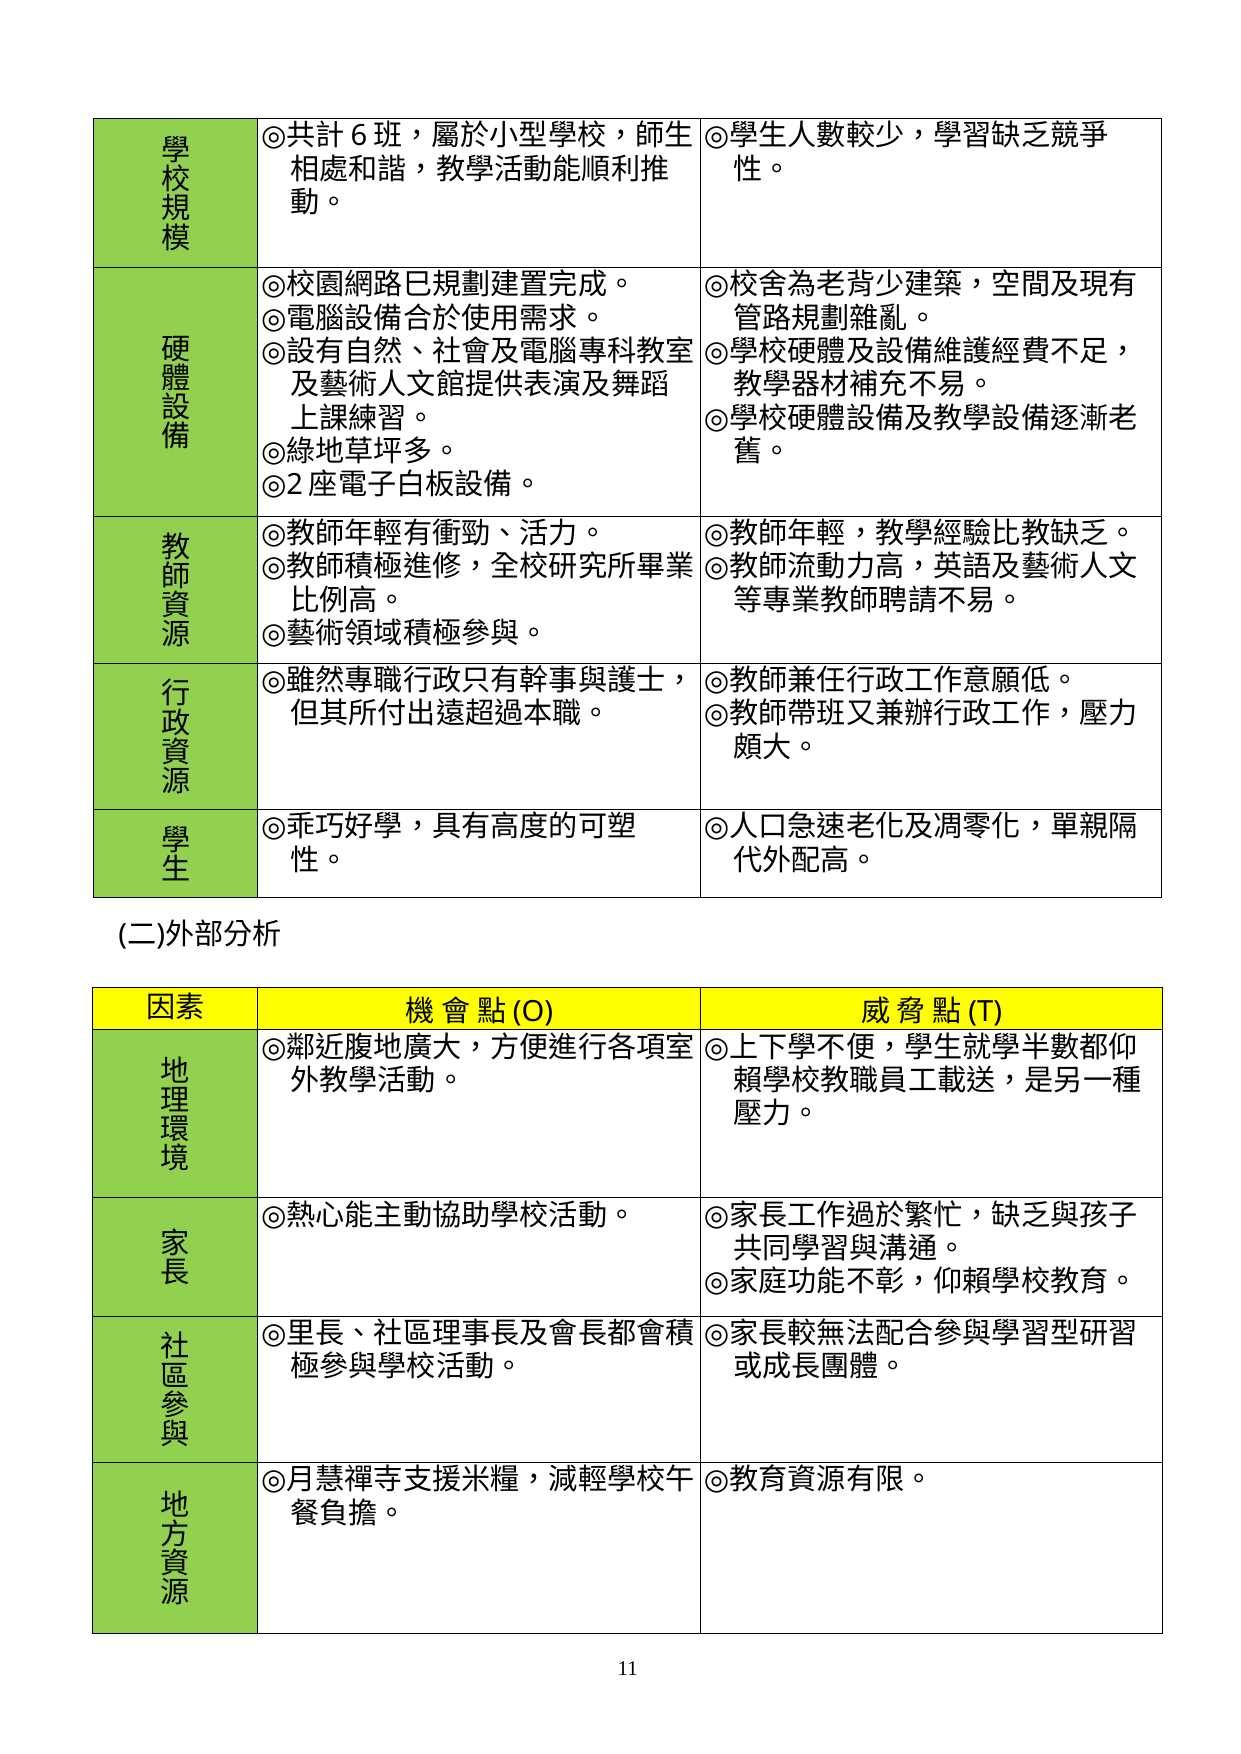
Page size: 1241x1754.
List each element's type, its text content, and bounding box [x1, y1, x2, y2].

table_cell 硬體設備 [94, 268, 257, 516]
table_cell ◎教育資源有限。 [701, 1463, 1162, 1633]
table_cell ◎人口急速老化及凋零化，單親隔代外配高。 [701, 810, 1161, 897]
table_cell 學生 [94, 810, 257, 897]
table_cell ◎雖然專職行政只有幹事與護士，但其所付出遠超過本職。 [258, 664, 700, 809]
table_cell ◎乖巧好學，具有高度的可塑 性。 [258, 810, 700, 897]
table_header 威 脅 點 (T) [701, 988, 1162, 1029]
table_cell 地方資源 [93, 1463, 257, 1633]
table_cell ◎校舍為老背少建築，空間及現有管路規劃雜亂。 ◎學校硬體及設備維護經費不足，教學器材補充不易。 ◎學校硬體設備及教學設備逐漸老 舊。 [701, 268, 1161, 516]
table_cell 學校規模 [94, 119, 257, 267]
table_cell 行政資源 [94, 664, 257, 809]
table_cell ◎上下學不便，學生就學半數都仰賴學校教職員工載送，是另一種壓力。 [701, 1030, 1162, 1197]
table_cell ◎教師兼任行政工作意願低。 ◎教師帶班又兼辦行政工作，壓力頗大。 [701, 664, 1161, 809]
table_cell ◎家長工作過於繁忙，缺乏與孩子共同學習與溝通。 ◎家庭功能不彰，仰賴學校教育。 [701, 1198, 1162, 1316]
table_cell ◎校園網路巳規劃建置完成。 ◎電腦設備合於使用需求。 ◎設有自然、社會及電腦專科教室及藝術人文館提供表演及舞蹈上課練習。 ◎綠地草坪多。 ◎2座電子白板設備。 [258, 268, 700, 516]
table_cell ◎教師年輕有衝勁、活力。 ◎教師積極進修，全校研究所畢業比例高。 ◎藝術領域積極參與。 [258, 517, 700, 663]
table_cell 教師資源 [94, 517, 257, 663]
table_header 機 會 點 (O) [258, 988, 700, 1029]
table_cell ◎鄰近腹地廣大，方便進行各項室外教學活動。 [258, 1030, 700, 1197]
table_cell 家長 [93, 1198, 257, 1316]
table_cell 地理環境 [93, 1030, 257, 1197]
table_cell ◎月慧禪寺支援米糧，減輕學校午餐負擔。 [258, 1463, 700, 1633]
table_cell ◎里長、社區理事長及會長都會積極參與學校活動。 [258, 1317, 700, 1462]
table_cell ◎教師年輕，教學經驗比教缺乏。 ◎教師流動力高，英語及藝術人文等專業教師聘請不易。 [701, 517, 1161, 663]
table_cell ◎熱心能主動協助學校活動。 [258, 1198, 700, 1316]
table_cell ◎家長較無法配合參與學習型研習或成長團體。 [701, 1317, 1162, 1462]
text (二)外部分析 [118, 911, 1137, 953]
table_cell ◎學生人數較少，學習缺乏競爭性。 [701, 119, 1161, 267]
table_cell 社區參與 [93, 1317, 257, 1462]
table_header 因素 [93, 988, 257, 1029]
table_cell ◎共計6班，屬於小型學校，師生相處和諧，教學活動能順利推動。 [258, 119, 700, 267]
